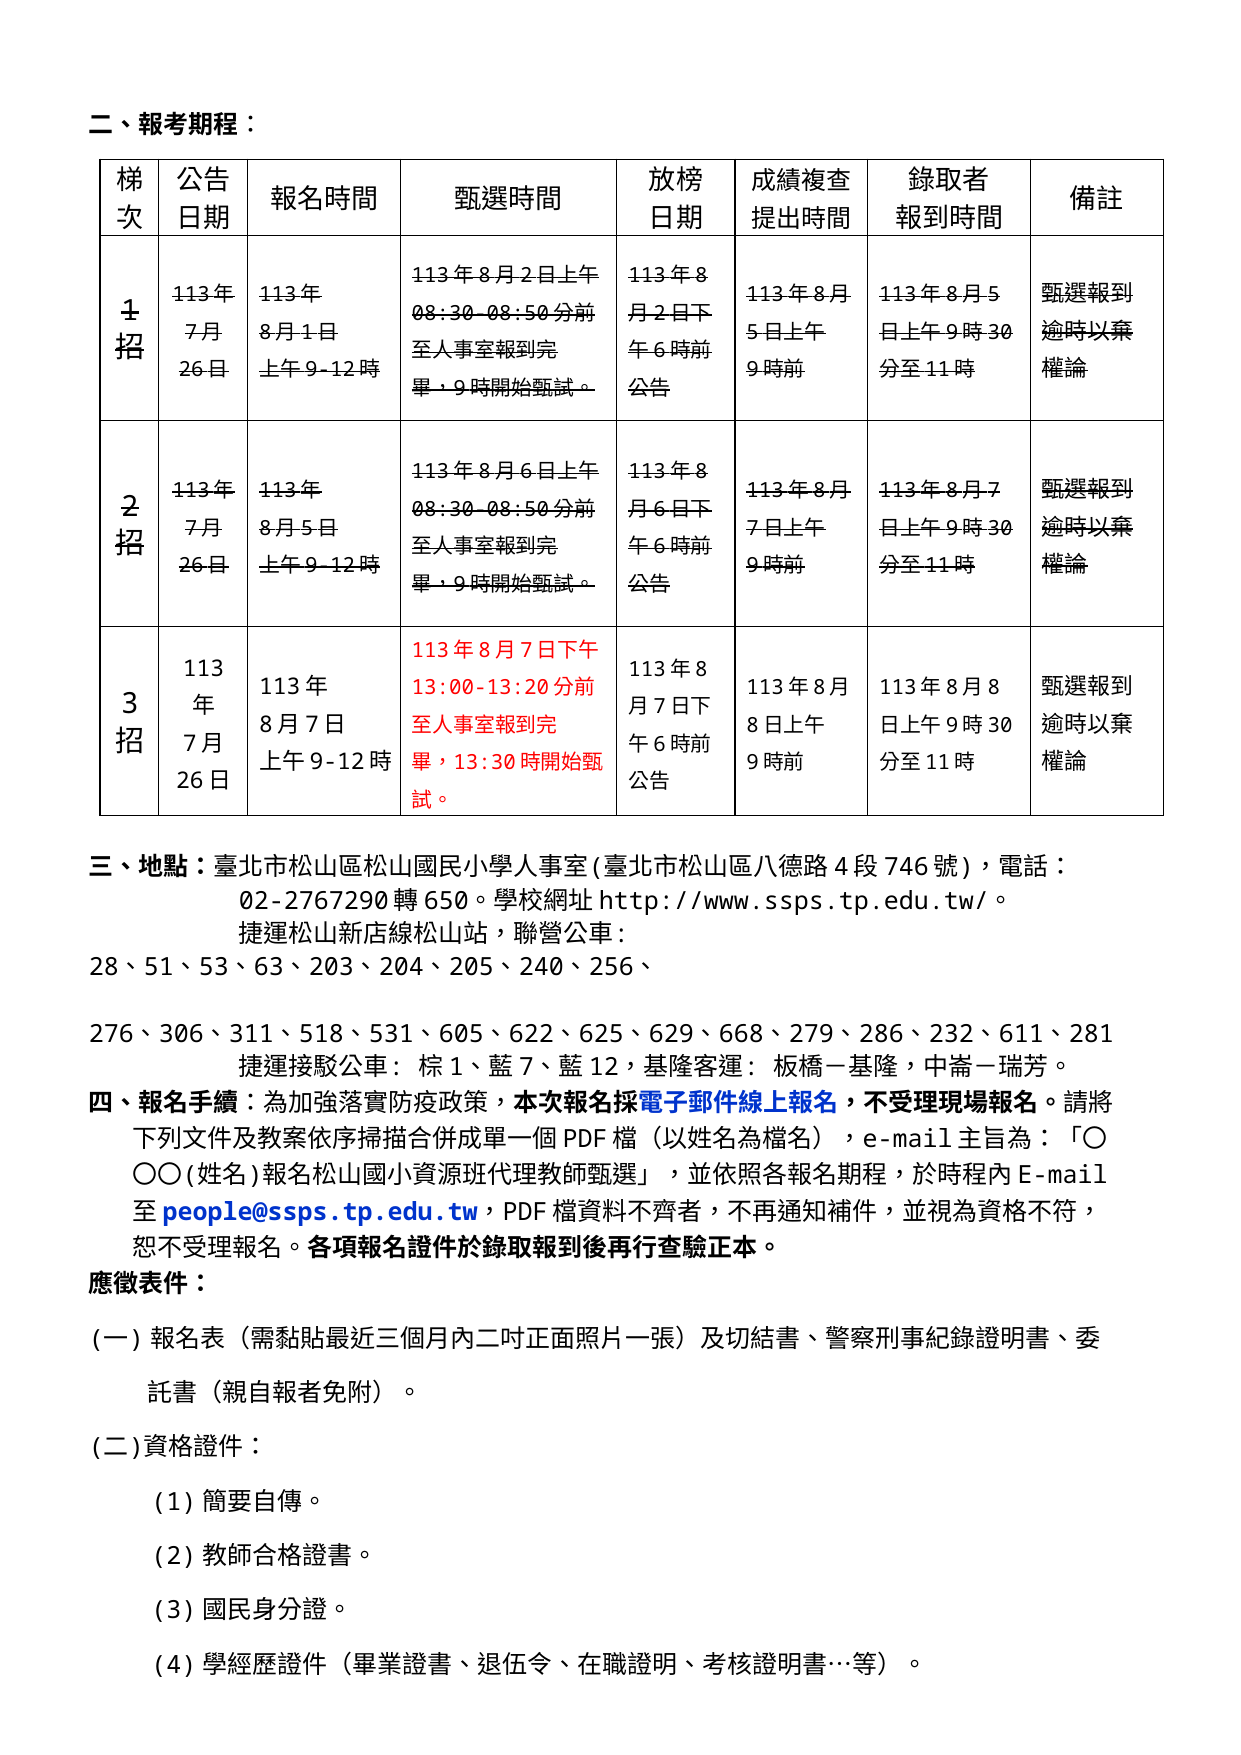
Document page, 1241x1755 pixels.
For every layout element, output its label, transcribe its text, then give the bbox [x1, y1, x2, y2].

table_header 公告 日期 [159, 160, 247, 234]
table_cell 113年8月7日上午9時30分至11時 [868, 421, 1030, 626]
table_cell 甄選報到逾時以棄權論 [1031, 421, 1163, 626]
text (一) 報名表（需黏貼最近三個月內二吋正面照片一張）及切結書、警察刑事紀錄證明書、委託書（親自報者免附）。 [89, 1318, 1122, 1409]
text 276、306、311、518、531、605、622、625、629、668、279、286、232、611、281 [89, 982, 1137, 1049]
text 02-2767290轉650。學校網址http://www.ssps.tp.edu.tw/。 捷運松山新店線松山站，聯營公車: 28、51、53、63、203、204、205、240、256、 [89, 882, 1137, 982]
table_cell 113年8月2日下午6時前公告 [617, 236, 734, 420]
table_cell 1招 [101, 236, 158, 420]
table_cell 甄選報到逾時以棄權論 [1031, 236, 1163, 420]
text (2) 教師合格證書。 [151, 1536, 1122, 1572]
table_header 錄取者 報到時間 [868, 160, 1030, 234]
table_cell 113年 7月 26日 [159, 627, 247, 815]
table_cell 3招 [101, 627, 158, 815]
table_cell 113年8月7日下午6時前公告 [617, 627, 734, 815]
text 二、報考期程： [89, 104, 1122, 140]
table_cell 113年 7月 26日 [159, 236, 247, 420]
text 應徵表件： [89, 1264, 1122, 1300]
table_cell 113年8月7日下午13:00-13:20分前至人事室報到完畢，13:30時開始甄試。 [401, 627, 616, 815]
table_cell 113年 8月1日 上午9-12時 [248, 236, 400, 420]
table_header 備註 [1031, 160, 1163, 234]
table_cell 113年 7月 26日 [159, 421, 247, 626]
table_header 放榜 日期 [617, 160, 734, 234]
table_header 報名時間 [248, 160, 400, 234]
table_cell 2招 [101, 421, 158, 626]
text 捷運接駁公車: 棕1、藍7、藍12，基隆客運: 板橋－基隆，中崙－瑞芳。 [89, 1049, 1122, 1082]
text 三、地點：臺北市松山區松山國民小學人事室(臺北市松山區八德路4段746號)，電話： [89, 849, 1122, 882]
table_header 成績複查 提出時間 [736, 160, 867, 234]
table_cell 113年8月 7日上午 9時前 [736, 421, 867, 626]
table_cell 113年8月5日上午9時30分至11時 [868, 236, 1030, 420]
text 四、報名手續：為加強落實防疫政策，本次報名採電子郵件線上報名，不受理現場報名。請將下列文件及教案依序掃描合併成單一個PDF檔（以姓名為檔名），e-mail主旨為：「〇〇〇(姓名)報名松山國小資源班代理教師甄選」，並依照各報名期程，於時程內E-mail至people@ssps.tp.edu.tw，PDF檔資料不齊者，不再通知補件，並視為資格不符，恕不受理報名。各項報名證件於錄取報到後再行查驗正本。 [89, 1082, 1122, 1264]
text (二)資格證件： [89, 1427, 1122, 1463]
table_cell 113年8月 5日上午 9時前 [736, 236, 867, 420]
text (3) 國民身分證。 [151, 1590, 1122, 1626]
table_header 甄選時間 [401, 160, 616, 234]
table_cell 113年8月6日下午6時前公告 [617, 421, 734, 626]
table_cell 113年8月2日上午08:30-08:50分前至人事室報到完畢，9時開始甄試。 [401, 236, 616, 420]
table_cell 113年8月 8日上午 9時前 [736, 627, 867, 815]
table_header 梯次 [101, 160, 158, 234]
text (1) 簡要自傳。 [151, 1481, 1122, 1517]
table_cell 113年8月8日上午9時30分至11時 [868, 627, 1030, 815]
table_cell 113年 8月5日 上午9-12時 [248, 421, 400, 626]
table_cell 113年 8月7日 上午9-12時 [248, 627, 400, 815]
table_cell 113年8月6日上午08:30-08:50分前至人事室報到完畢，9時開始甄試。 [401, 421, 616, 626]
table_cell 甄選報到逾時以棄權論 [1031, 627, 1163, 815]
text (4) 學經歷證件（畢業證書、退伍令、在職證明、考核證明書…等）。 [151, 1644, 1122, 1681]
